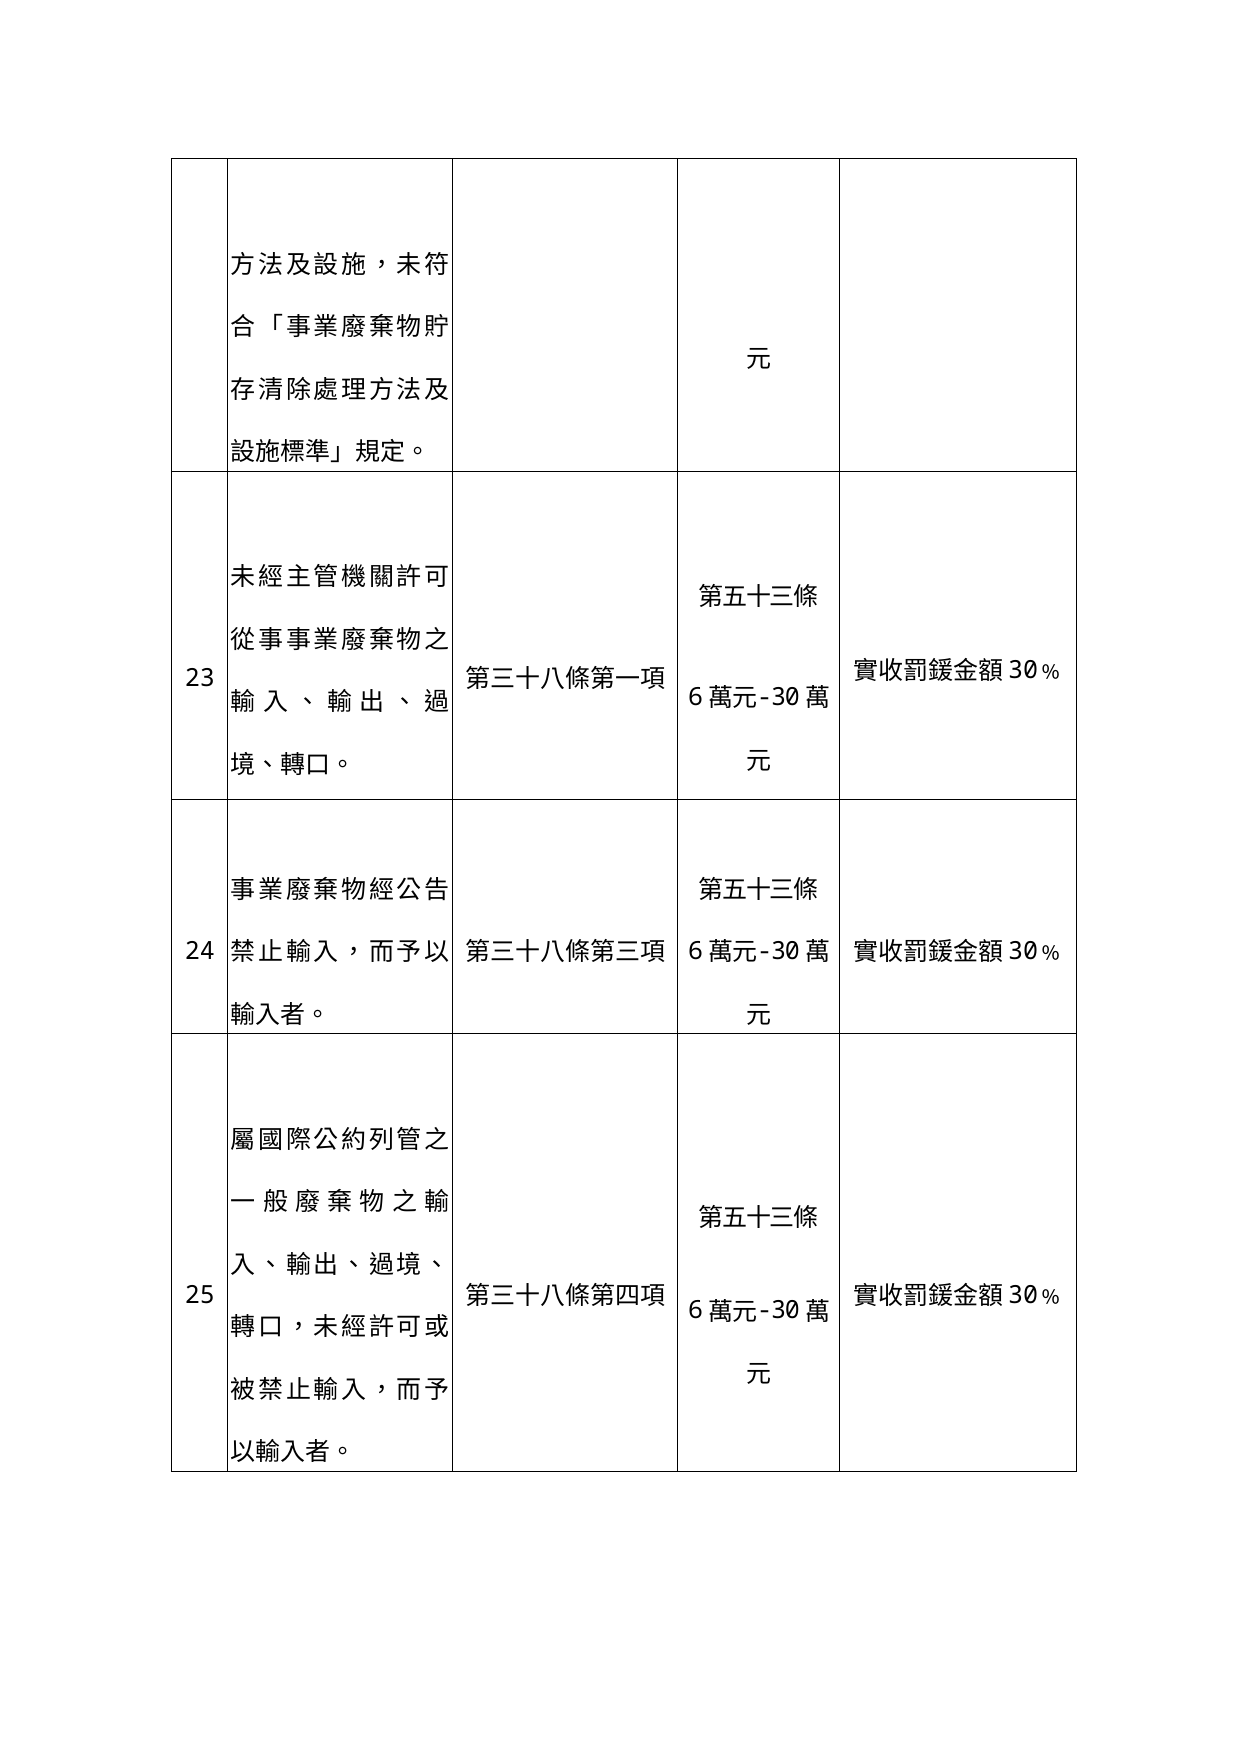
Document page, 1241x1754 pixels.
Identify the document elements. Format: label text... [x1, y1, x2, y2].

table_cell 屬國際公約列管之一般廢棄物之輸入、輸出、過境、轉口，未經許可或被禁止輸入，而予以輸入者。 [228, 1034, 452, 1471]
table_cell 實收罰鍰金額30﹪ [840, 800, 1076, 1033]
table_cell 24 [172, 800, 227, 1033]
table_cell 實收罰鍰金額30﹪ [840, 472, 1076, 799]
table_cell 方法及設施，未符合「事業廢棄物貯存清除處理方法及設施標準」規定。 [228, 159, 452, 471]
table_cell 未經主管機關許可從事事業廢棄物之輸入、輸出、過境、轉口。 [228, 472, 452, 799]
table_cell 第三十八條第三項 [453, 800, 677, 1033]
table_cell 事業廢棄物經公告禁止輸入，而予以輸入者。 [228, 800, 452, 1033]
table_cell [453, 159, 677, 471]
table_cell 第三十八條第一項 [453, 472, 677, 799]
table_cell [172, 159, 227, 471]
table_cell [840, 159, 1076, 471]
table_cell 第五十三條 6萬元-30萬元 [678, 1034, 839, 1471]
table_cell 第五十三條 6萬元-30萬元 [678, 800, 839, 1033]
table_cell 第三十八條第四項 [453, 1034, 677, 1471]
table_cell 25 [172, 1034, 227, 1471]
table_cell 第五十三條 6萬元-30萬元 [678, 472, 839, 799]
table_cell 23 [172, 472, 227, 799]
table_cell 元 [678, 159, 839, 471]
table_cell 實收罰鍰金額30﹪ [840, 1034, 1076, 1471]
